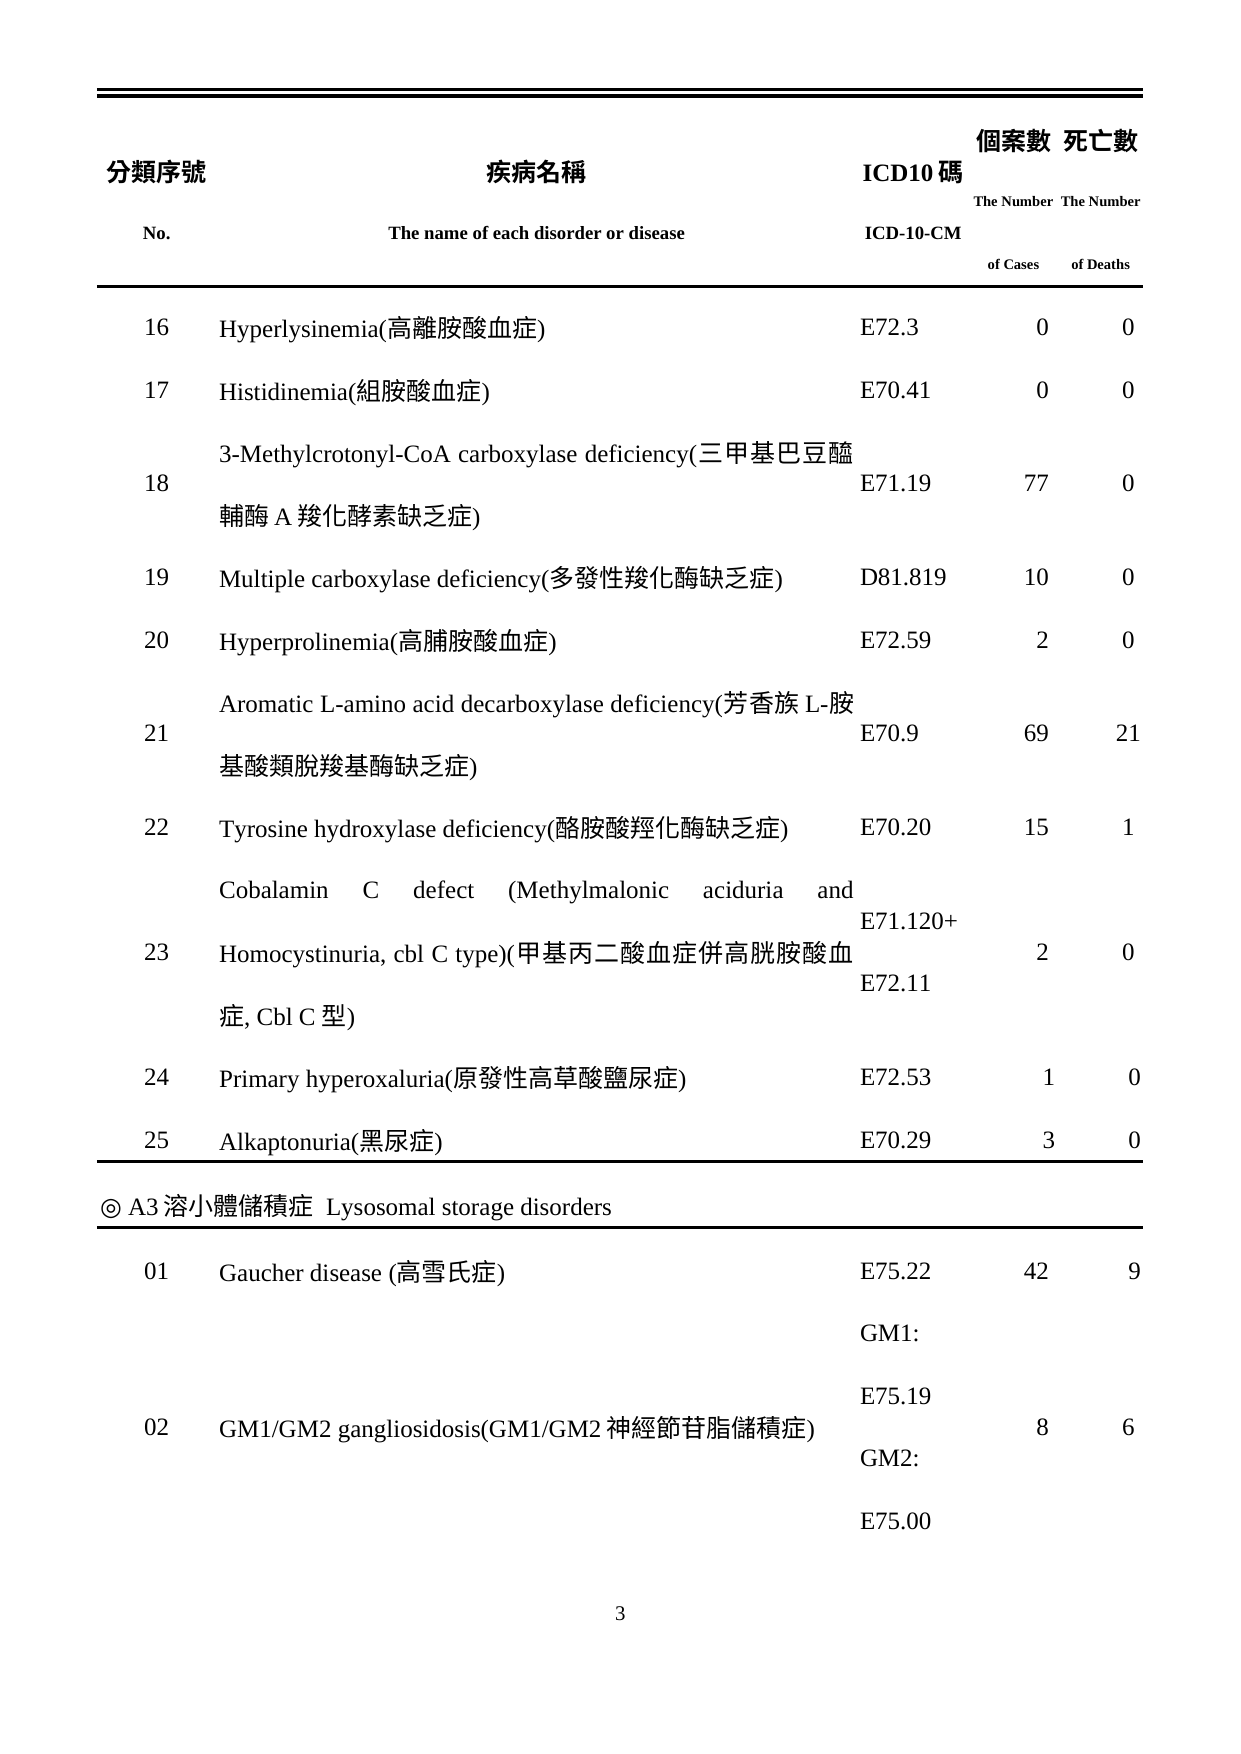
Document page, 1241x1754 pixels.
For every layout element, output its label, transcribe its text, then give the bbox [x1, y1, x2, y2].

table_cell 22 [97, 785, 216, 847]
table_cell 17 [97, 348, 216, 410]
table_cell Histidinemia(組胺酸血症) [216, 348, 857, 410]
table_cell Tyrosine hydroxylase deficiency(酪胺酸羥化酶缺乏症) [216, 785, 857, 847]
table_cell 01 [97, 1229, 216, 1291]
table_cell ◎ A3溶小體儲積症 Lysosomal storage disorders [97, 1163, 1143, 1226]
table_cell 2 [969, 848, 1057, 1035]
table_cell E70.41 [857, 348, 969, 410]
table_header 疾病名稱 The name of each disorder or disease [216, 98, 857, 285]
table_cell Primary hyperoxaluria(原發性高草酸鹽尿症) [216, 1035, 857, 1097]
table_cell 21 [97, 660, 216, 785]
table_cell 0 [969, 288, 1057, 347]
table_cell 0 [1058, 1098, 1143, 1160]
table_cell D81.819 [857, 535, 969, 597]
table_cell 21 [1058, 660, 1143, 785]
table_cell E70.20 [857, 785, 969, 847]
table_cell Hyperlysinemia(高離胺酸血症) [216, 288, 857, 347]
table_cell GM1: E75.19 GM2: E75.00 [857, 1291, 969, 1541]
table_cell 0 [1058, 598, 1143, 660]
table_cell E75.22 [857, 1229, 969, 1291]
table_cell Alkaptonuria(黑尿症) [216, 1098, 857, 1160]
table_cell E72.59 [857, 598, 969, 660]
table_cell 0 [1058, 1035, 1143, 1097]
table_cell 6 [1058, 1291, 1143, 1541]
table_cell E72.53 [857, 1035, 969, 1097]
table_cell 18 [97, 410, 216, 535]
table_cell Cobalamin C defect (Methylmalonic aciduria and Homocystinuria, cbl C type)(甲基丙二酸血症併高胱胺酸血症, Cbl C 型) [216, 848, 857, 1035]
table_cell GM1/GM2 gangliosidosis(GM1/GM2神經節苷脂儲積症) [216, 1291, 857, 1541]
table_cell 23 [97, 848, 216, 1035]
table_cell 19 [97, 535, 216, 597]
table_header 個案數 The Number of Cases [969, 98, 1057, 285]
table_cell E71.120+ E72.11 [857, 848, 969, 1035]
table_cell 3-Methylcrotonyl-CoA carboxylase deficiency(三甲基巴豆醯輔酶A羧化酵素缺乏症) [216, 410, 857, 535]
table_cell Multiple carboxylase deficiency(多發性羧化酶缺乏症) [216, 535, 857, 597]
table_cell 20 [97, 598, 216, 660]
table_cell E70.29 [857, 1098, 969, 1160]
table_cell 69 [969, 660, 1057, 785]
table_cell Hyperprolinemia(高脯胺酸血症) [216, 598, 857, 660]
table_cell 0 [1058, 535, 1143, 597]
table_cell 15 [969, 785, 1057, 847]
table_cell 02 [97, 1291, 216, 1541]
table_cell 1 [969, 1035, 1057, 1097]
table_cell 0 [1058, 410, 1143, 535]
table_cell E70.9 [857, 660, 969, 785]
table_header 分類序號 No. [97, 98, 216, 285]
table_cell 25 [97, 1098, 216, 1160]
table_cell E72.3 [857, 288, 969, 347]
table_cell 10 [969, 535, 1057, 597]
table_cell 1 [1058, 785, 1143, 847]
table_cell Aromatic L-amino acid decarboxylase deficiency(芳香族L-胺基酸類脫羧基酶缺乏症) [216, 660, 857, 785]
table_cell 0 [1058, 348, 1143, 410]
table_cell 3 [969, 1098, 1057, 1160]
table_header 死亡數 The Number of Deaths [1058, 98, 1143, 285]
table_cell Gaucher disease (高雪氏症) [216, 1229, 857, 1291]
table_cell 0 [1058, 288, 1143, 347]
table_cell 0 [1058, 848, 1143, 1035]
table_cell E71.19 [857, 410, 969, 535]
table_cell 0 [969, 348, 1057, 410]
table_cell 2 [969, 598, 1057, 660]
table_cell 9 [1058, 1229, 1143, 1291]
table_cell 42 [969, 1229, 1057, 1291]
table_header ICD10碼 ICD-10-CM [857, 98, 969, 285]
table_cell 16 [97, 288, 216, 347]
table_cell 24 [97, 1035, 216, 1097]
table_cell 77 [969, 410, 1057, 535]
table_cell 8 [969, 1291, 1057, 1541]
